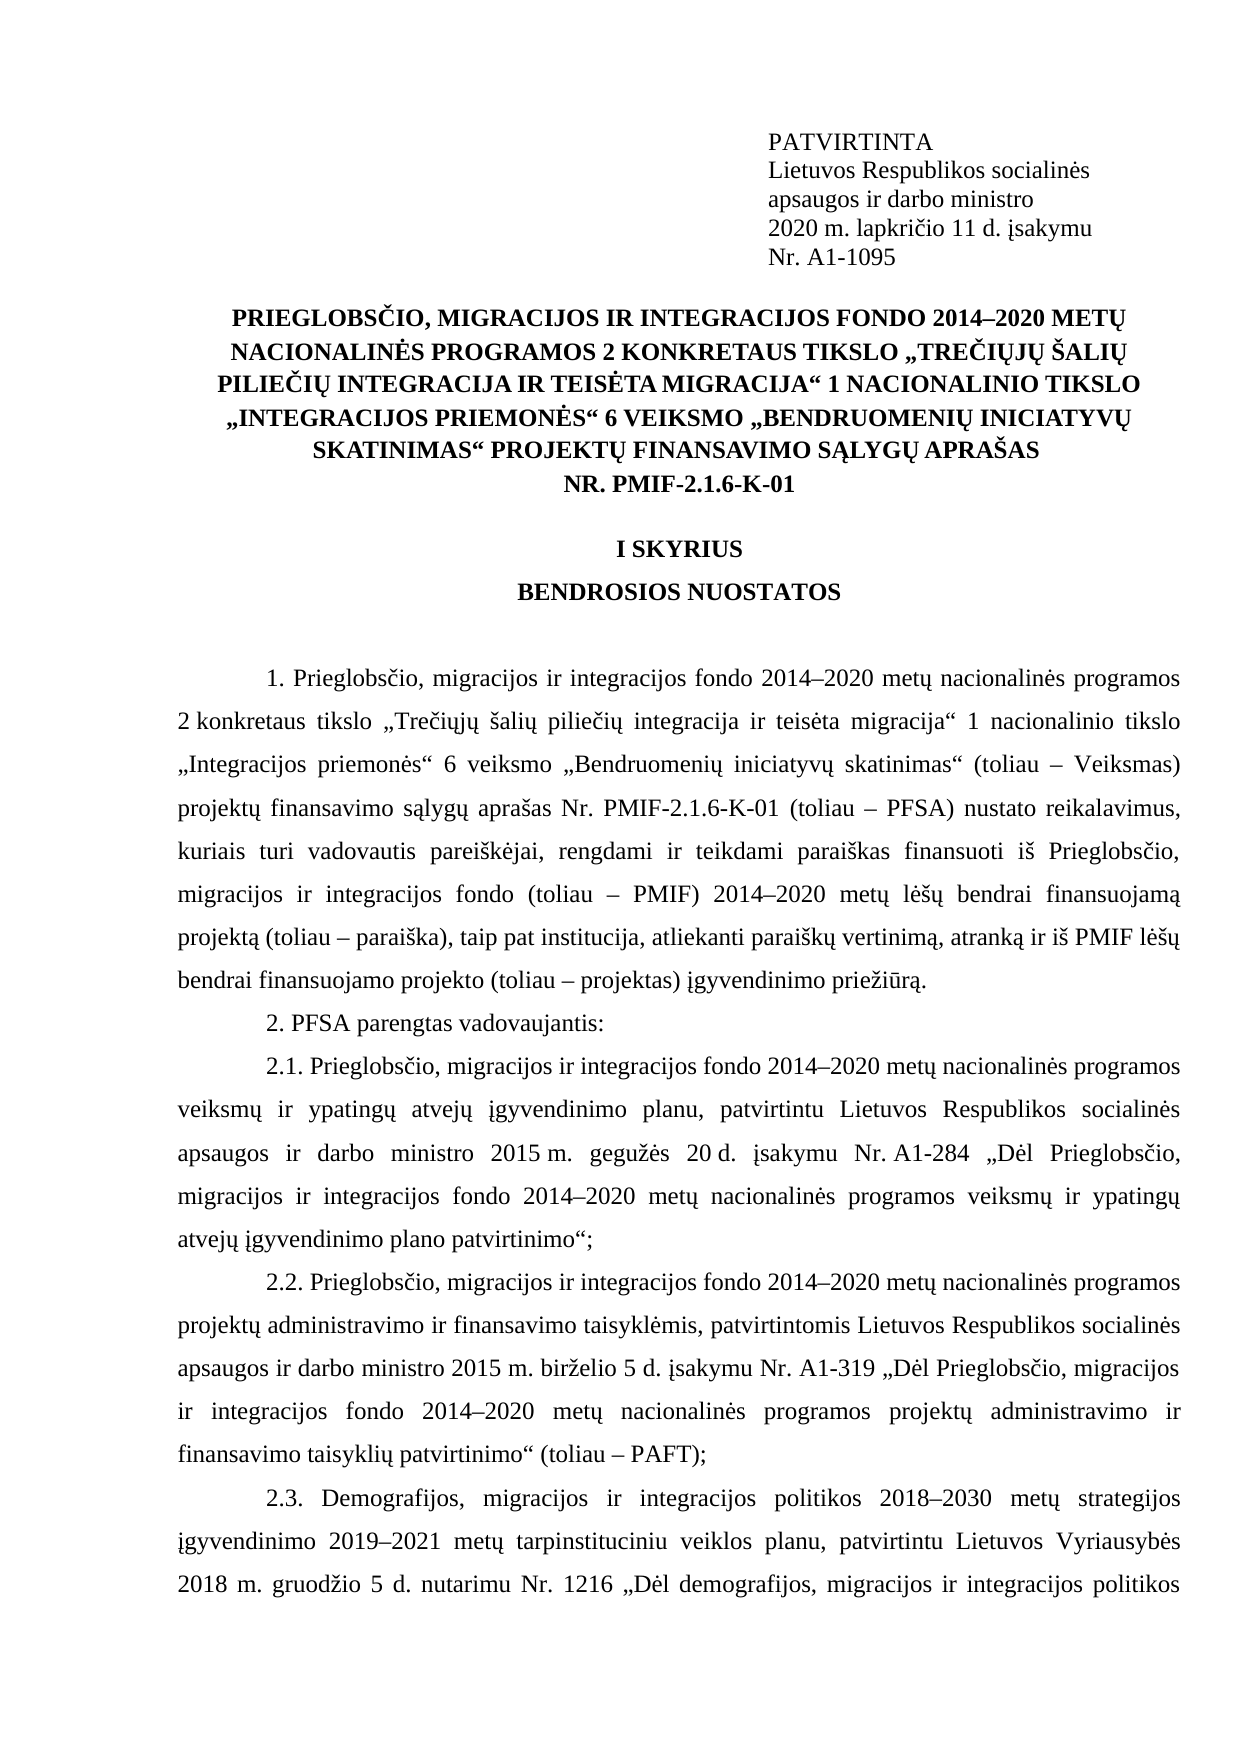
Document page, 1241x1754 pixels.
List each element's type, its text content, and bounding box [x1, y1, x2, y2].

text PRIEGLOBSČIO, MIGRACIJOS IR INTEGRACIJOS FONDO 2014–2020 METŲ NACIONALINĖS PROGRAMOS 2 KONKRETAUS TIKSLO „TREČIŲJŲ ŠALIŲ PILIEČIŲ INTEGRACIJA IR TEISĖTA MIGRACIJA“ 1 NACIONALINIO TIKSLO „INTEGRACIJOS PRIEMONĖS“ 6 VEIKSMO „BENDRUOMENIŲ INICIATYVŲ SKATINIMAS“ PROJEKTŲ FINANSAVIMO SĄLYGŲ APRAŠAS [177, 303, 1181, 464]
text apsaugos ir darbo ministro [768, 184, 1181, 213]
text NR. PMIF-2.1.6-K-01 [177, 469, 1181, 497]
text 2.2. Prieglobsčio, migracijos ir integracijos fondo 2014–2020 metų nacionalinės programos projektų administravimo ir finansavimo taisyklėmis, patvirtintomis Lietuvos Respublikos socialinės apsaugos ir darbo ministro 2015 m. birželio 5 d. įsakymu Nr. A1-319 „Dėl Prieglobsčio, migracijos ir integracijos fondo 2014–2020 metų nacionalinės programos projektų administravimo ir finansavimo taisyklių patvirtinimo“ (toliau – PAFT); [177, 1267, 1181, 1468]
text 1. Prieglobsčio, migracijos ir integracijos fondo 2014–2020 metų nacionalinės programos 2 konkretaus tikslo „Trečiųjų šalių piliečių integracija ir teisėta migracija“ 1 nacionalinio tikslo „Integracijos priemonės“ 6 veiksmo „Bendruomenių iniciatyvų skatinimas“ (toliau – Veiksmas) projektų finansavimo sąlygų aprašas Nr. PMIF-2.1.6-K-01 (toliau – PFSA) nustato reikalavimus, kuriais turi vadovautis pareiškėjai, rengdami ir teikdami paraiškas finansuoti iš Prieglobsčio, migracijos ir integracijos fondo (toliau – PMIF) 2014–2020 metų lėšų bendrai finansuojamą projektą (toliau – paraiška), taip pat institucija, atliekanti paraiškų vertinimą, atranką ir iš PMIF lėšų bendrai finansuojamo projekto (toliau – projektas) įgyvendinimo priežiūrą. [177, 663, 1181, 994]
text 2.1. Prieglobsčio, migracijos ir integracijos fondo 2014–2020 metų nacionalinės programos veiksmų ir ypatingų atvejų įgyvendinimo planu, patvirtintu Lietuvos Respublikos socialinės apsaugos ir darbo ministro 2015 m. gegužės 20 d. įsakymu Nr. A1-284 „Dėl Prieglobsčio, migracijos ir integracijos fondo 2014–2020 metų nacionalinės programos veiksmų ir ypatingų atvejų įgyvendinimo plano patvirtinimo“; [177, 1051, 1181, 1253]
text 2. PFSA parengtas vadovaujantis: [177, 1008, 1181, 1037]
text I SKYRIUS [177, 534, 1181, 563]
text PATVIRTINTA [768, 127, 1181, 156]
text Nr. A1-1095 [768, 242, 1181, 271]
text BENDROSIOS NUOSTATOS [177, 577, 1181, 606]
text Lietuvos Respublikos socialinės [768, 156, 1181, 184]
text 2.3. Demografijos, migracijos ir integracijos politikos 2018–2030 metų strategijos įgyvendinimo 2019–2021 metų tarpinstituciniu veiklos planu, patvirtintu Lietuvos Vyriausybės 2018 m. gruodžio 5 d. nutarimu Nr. 1216 „Dėl demografijos, migracijos ir integracijos politikos [177, 1483, 1181, 1598]
text 2020 m. lapkričio 11 d. įsakymu [768, 213, 1181, 242]
